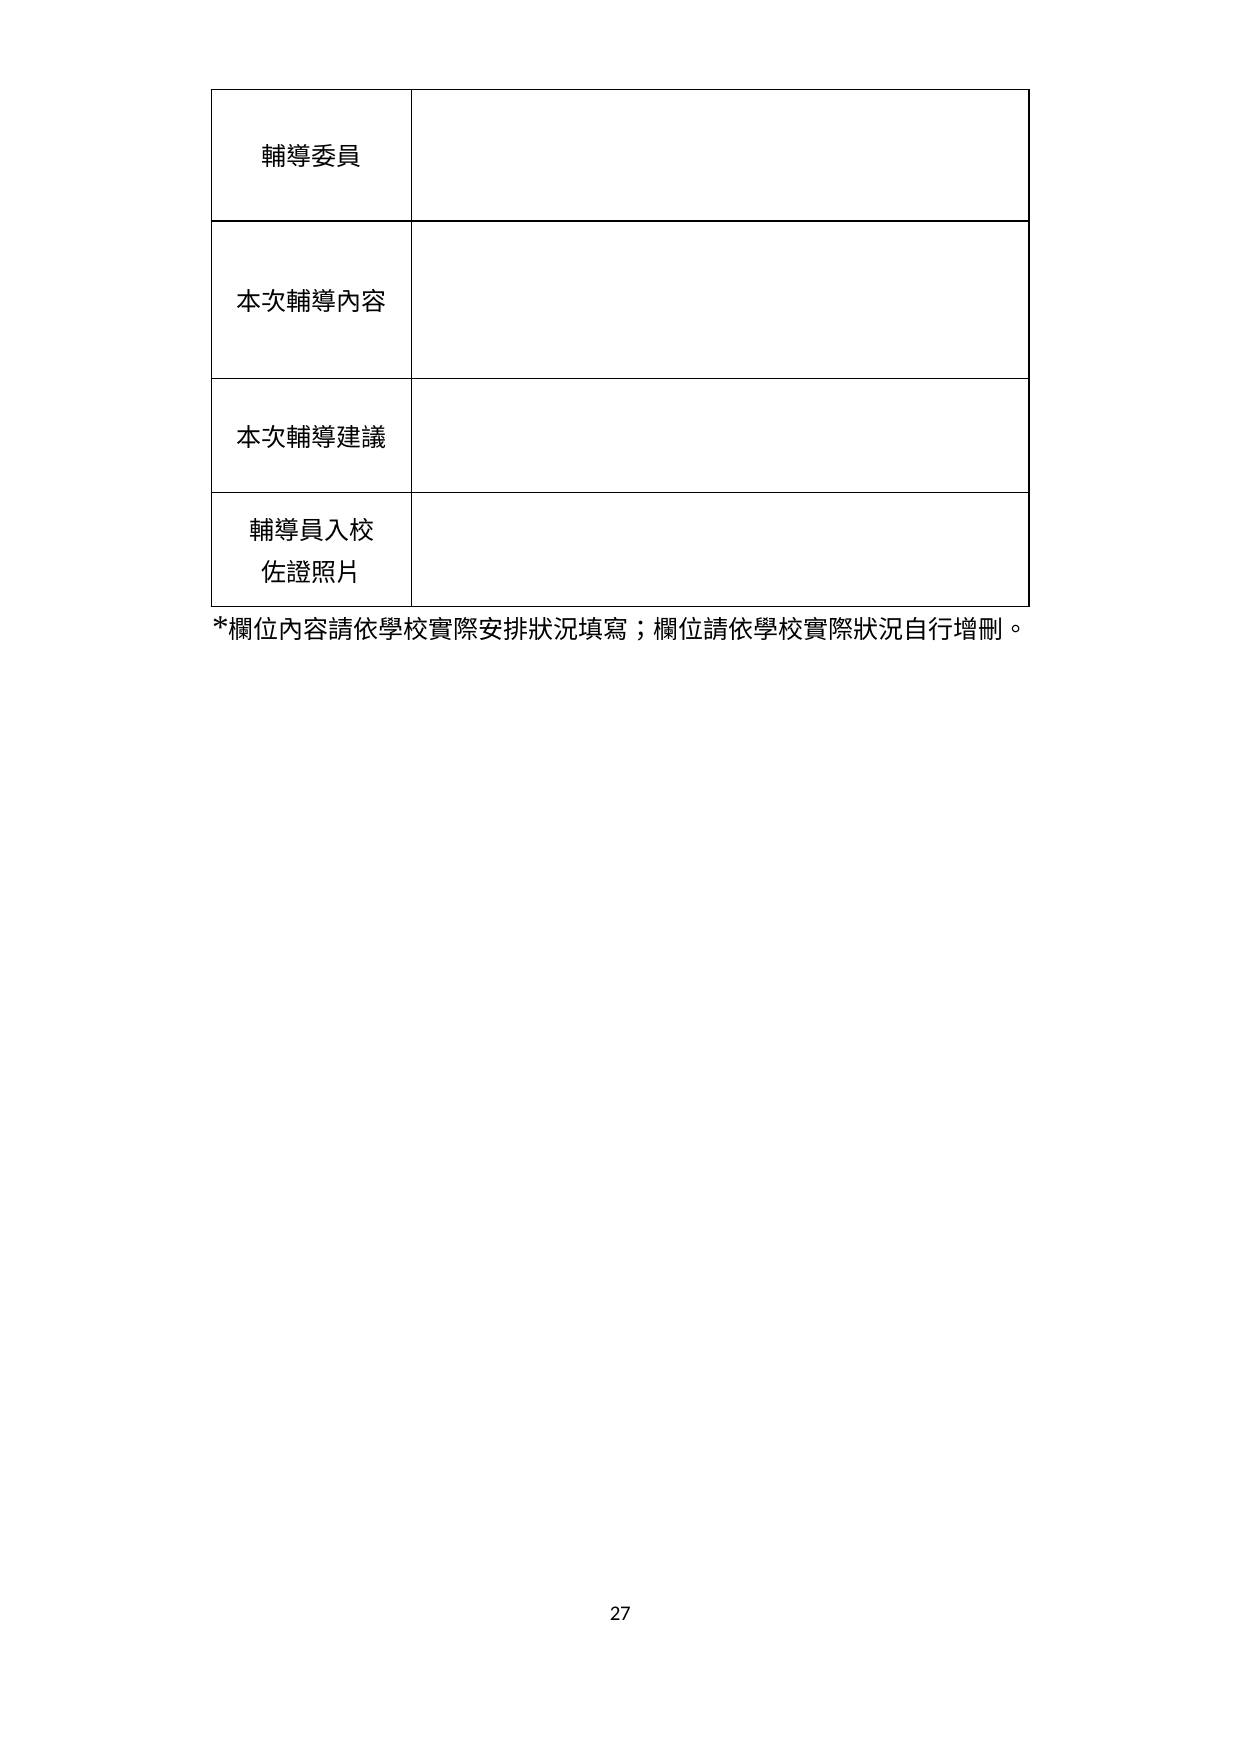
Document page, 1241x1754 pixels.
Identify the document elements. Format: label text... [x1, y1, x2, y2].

table_cell [412, 222, 1028, 378]
table_cell [412, 493, 1028, 606]
table_cell [412, 90, 1028, 220]
table_cell 輔導員入校 佐證照片 [212, 493, 411, 606]
text *欄位內容請依學校實際安排狀況填寫；欄位請依學校實際狀況自行增刪。 [187, 607, 1053, 646]
table_cell [412, 379, 1028, 492]
table_cell 本次輔導內容 [212, 222, 411, 378]
table_cell 本次輔導建議 [212, 379, 411, 492]
table_cell 輔導委員 [212, 90, 411, 220]
